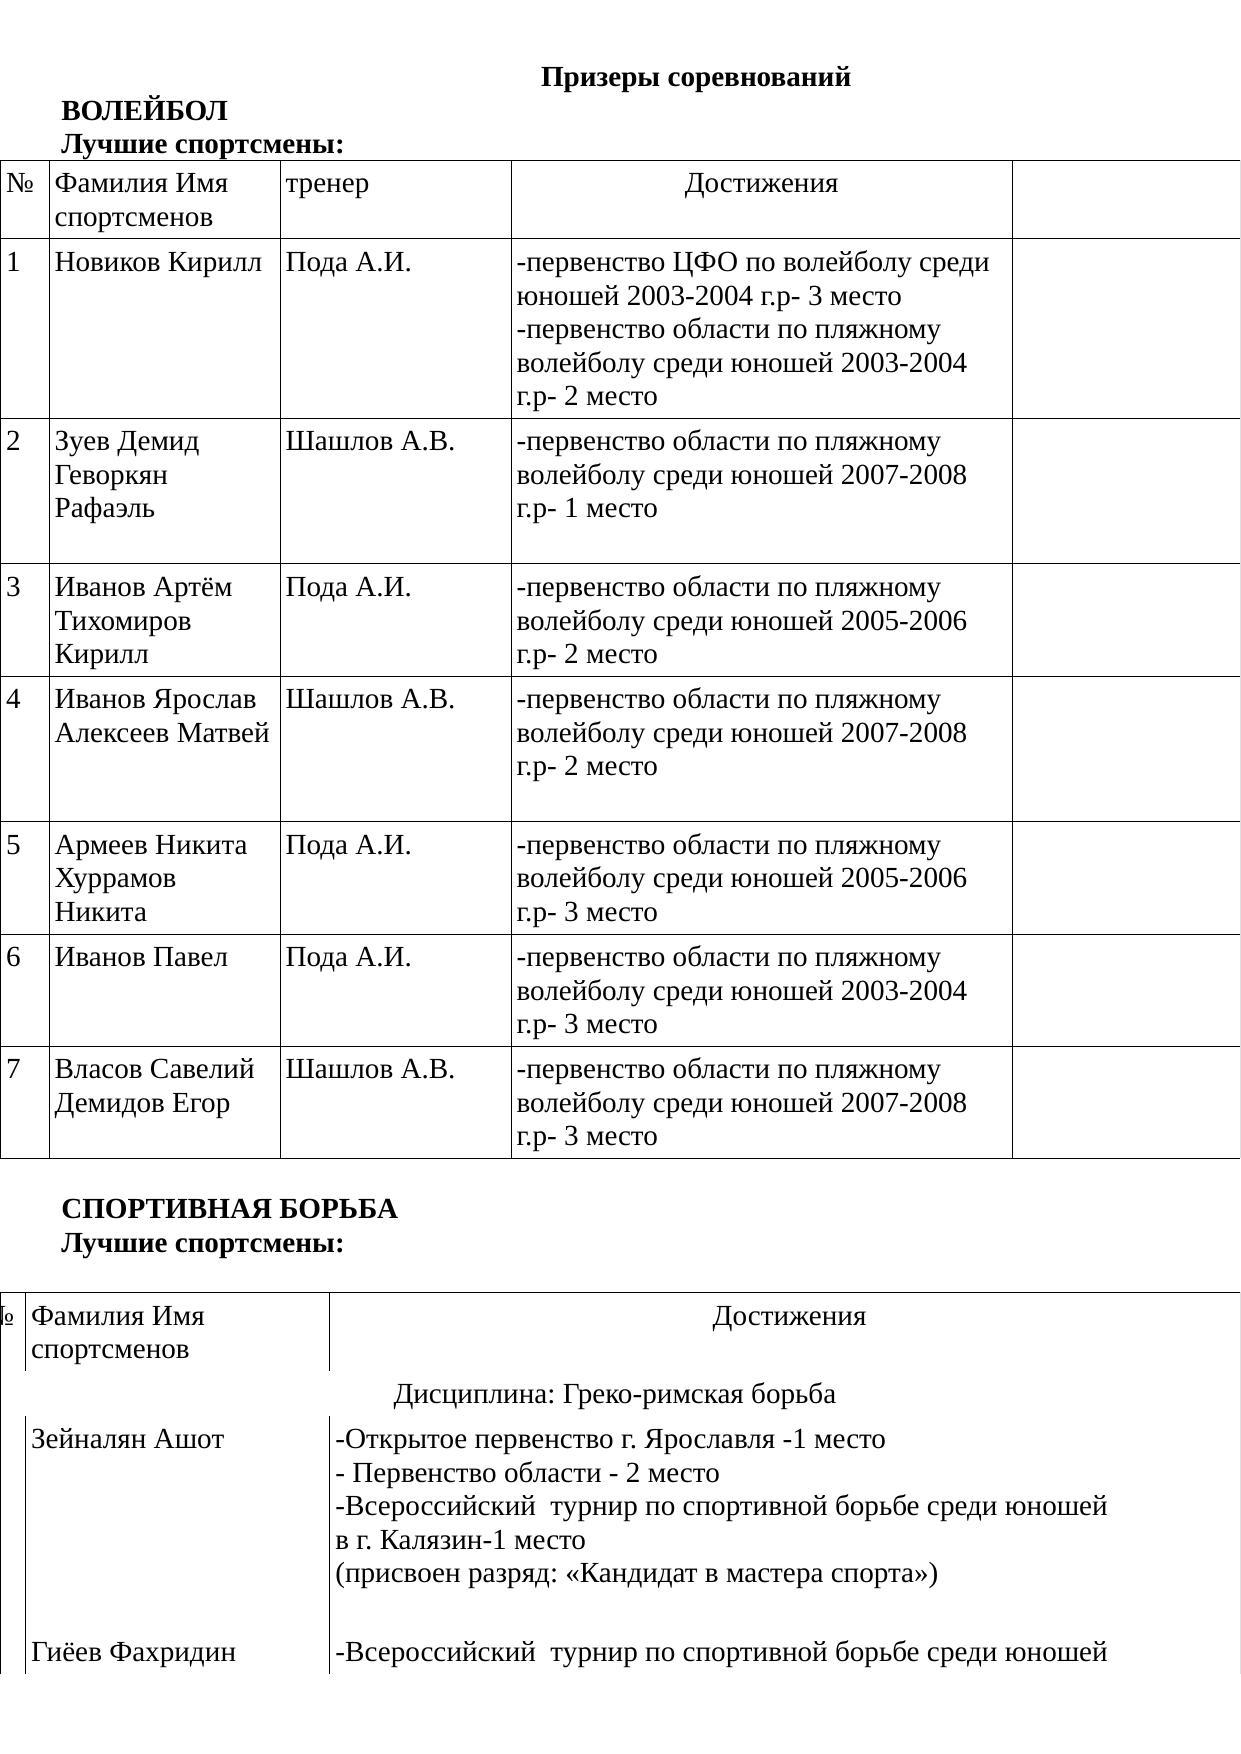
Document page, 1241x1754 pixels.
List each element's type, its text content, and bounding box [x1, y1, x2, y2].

table_cell 2 [1, 419, 49, 563]
table_cell [1013, 935, 1240, 1046]
table_cell Шашлов А.В. [281, 1047, 511, 1158]
table_cell Зуев Демид Геворкян Рафаэль [50, 419, 280, 563]
table_cell -Всероссийский турнир по спортивной борьбе среди юношей [330, 1629, 1240, 1673]
table_cell -первенство области по пляжному волейболу среди юношей 2005-2006 г.р- 2 место [512, 564, 1012, 676]
table_cell Шашлов А.В. [281, 419, 511, 563]
table_cell Дисциплина: Греко-римская борьба [1, 1371, 1240, 1416]
table_cell Армеев Никита Хуррамов Никита [50, 822, 280, 933]
list СПОРТИВНАЯ БОРЬБА [61, 1191, 1181, 1225]
table_cell Шашлов А.В. [281, 677, 511, 821]
table_cell -первенство области по пляжному волейболу среди юношей 2007-2008 г.р- 3 место [512, 1047, 1012, 1158]
table_cell [1013, 419, 1240, 563]
table_cell Гиёев Фахридин [26, 1629, 329, 1673]
table_cell Иванов Артём Тихомиров Кирилл [50, 564, 280, 676]
list ВОЛЕЙБОЛ [61, 93, 1181, 126]
table_cell 1 [1, 239, 49, 418]
table_header [1013, 161, 1240, 238]
table_cell -первенство области по пляжному волейболу среди юношей 2007-2008 г.р- 1 место [512, 419, 1012, 563]
list Лучшие спортсмены: [61, 126, 1181, 160]
table_cell 5 [1, 822, 49, 933]
table_cell Власов Савелий Демидов Егор [50, 1047, 280, 1158]
table_cell -первенство ЦФО по волейболу среди юношей 2003-2004 г.р- 3 место -первенство области по пляжному волейболу среди юношей 2003-2004 г.р- 2 место [512, 239, 1012, 418]
table_cell Новиков Кирилл [50, 239, 280, 418]
table_cell Пода А.И. [281, 564, 511, 676]
table_cell Зейналян Ашот [26, 1416, 329, 1628]
table_header Достижения [512, 161, 1012, 238]
table_cell -первенство области по пляжному волейболу среди юношей 2003-2004 г.р- 3 место [512, 935, 1012, 1046]
table_cell 3 [1, 564, 49, 676]
table_header Фамилия Имя спортсменов [26, 1293, 329, 1371]
table_cell -первенство области по пляжному волейболу среди юношей 2007-2008 г.р- 2 место [512, 677, 1012, 821]
table_cell Иванов Павел [50, 935, 280, 1046]
table_header тренер [281, 161, 511, 238]
table_header № [1, 161, 49, 238]
table_cell 7 [1, 1047, 49, 1158]
table_cell 2 [1, 1416, 25, 1628]
table_cell [1013, 239, 1240, 418]
table_cell 4 [1, 677, 49, 821]
table_header Фамилия Имя спортсменов [50, 161, 280, 238]
table_cell [1013, 564, 1240, 676]
table_cell [1013, 822, 1240, 933]
list Призеры соревнований [211, 59, 1181, 93]
table_cell -первенство области по пляжному волейболу среди юношей 2005-2006 г.р- 3 место [512, 822, 1012, 933]
table_cell -Открытое первенство г. Ярославля -1 место - Первенство области - 2 место -Всероссийский турнир по спортивной борьбе среди юношей в г. Калязин-1 место (присвоен разряд: «Кандидат в мастера спорта») [330, 1416, 1240, 1628]
table_cell 6 [1, 935, 49, 1046]
table_cell [1013, 677, 1240, 821]
table_cell [1013, 1047, 1240, 1158]
list Лучшие спортсмены: [61, 1225, 1181, 1258]
table_cell Иванов Ярослав Алексеев Матвей [50, 677, 280, 821]
table_cell Пода А.И. [281, 935, 511, 1046]
table_cell 3 [1, 1629, 25, 1673]
table_header Достижения [330, 1293, 1240, 1371]
table_cell Пода А.И. [281, 239, 511, 418]
table_header № [1, 1293, 25, 1371]
table_cell Пода А.И. [281, 822, 511, 933]
